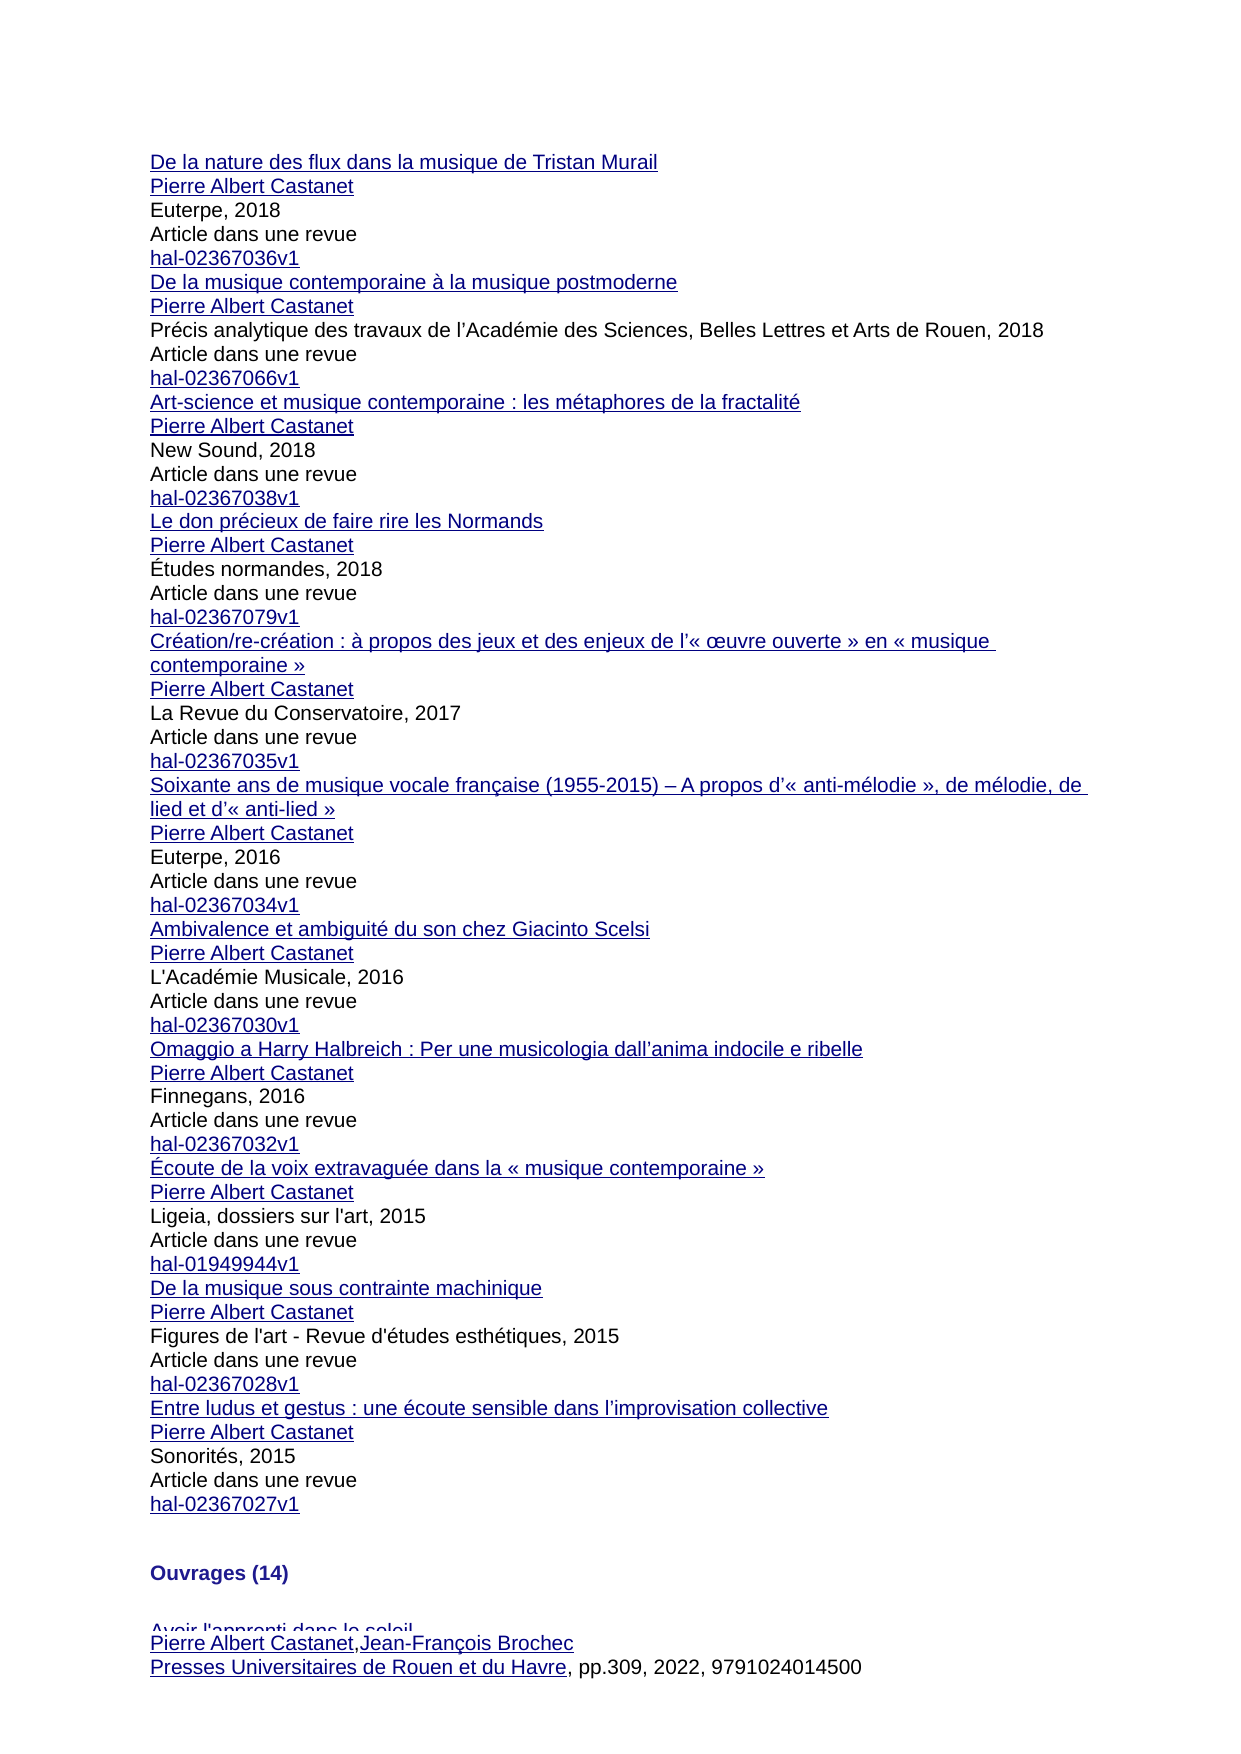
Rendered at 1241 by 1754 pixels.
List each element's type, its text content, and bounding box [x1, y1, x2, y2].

table_cell Création/re-création : à propos des jeux et des enjeux de l’« œuvre ouverte » en « musique contemporaine » Pierre Albert Castanet La Revue du Conservatoire, 2017 Article dans une revue hal-02367035v1 [150, 629, 1090, 773]
table_cell Omaggio a Harry Halbreich : Per une musicologia dall’anima indocile e ribelle Pierre Albert Castanet Finnegans, 2016 Article dans une revue hal-02367032v1 [150, 1036, 1090, 1156]
table_cell Art-science et musique contemporaine : les métaphores de la fractalité Pierre Albert Castanet New Sound, 2018 Article dans une revue hal-02367038v1 [150, 390, 1090, 509]
table_cell Ambivalence et ambiguité du son chez Giacinto Scelsi Pierre Albert Castanet L'Académie Musicale, 2016 Article dans une revue hal-02367030v1 [150, 917, 1090, 1036]
table_cell De la nature des flux dans la musique de Tristan Murail Pierre Albert Castanet Euterpe, 2018 Article dans une revue hal-02367036v1 [150, 150, 1090, 270]
table_cell De la musique sous contrainte machinique Pierre Albert Castanet Figures de l'art - Revue d'études esthétiques, 2015 Article dans une revue hal-02367028v1 [150, 1276, 1090, 1396]
table_cell Le don précieux de faire rire les Normands Pierre Albert Castanet Études normandes, 2018 Article dans une revue hal-02367079v1 [150, 509, 1090, 629]
table_cell De la musique contemporaine à la musique postmoderne Pierre Albert Castanet Précis analytique des travaux de l’Académie des Sciences, Belles Lettres et Arts de Rouen, 2018 Article dans une revue hal-02367066v1 [150, 270, 1090, 389]
table_cell Soixante ans de musique vocale française (1955-2015) – A propos d’« anti-mélodie », de mélodie, de lied et d’« anti-lied » Pierre Albert Castanet Euterpe, 2016 Article dans une revue hal-02367034v1 [150, 773, 1090, 917]
table_cell Entre ludus et gestus : une écoute sensible dans l’improvisation collective Pierre Albert Castanet Sonorités, 2015 Article dans une revue hal-02367027v1 [150, 1396, 1090, 1516]
subtitle Ouvrages (14) [150, 1560, 1090, 1584]
table_cell Écoute de la voix extravaguée dans la « musique contemporaine » Pierre Albert Castanet Ligeia, dossiers sur l'art, 2015 Article dans une revue hal-01949944v1 [150, 1156, 1090, 1276]
table_header Avoir l'apprenti dans le soleil Pierre Albert Castanet,Jean-François Brochec Presses Universitaires de Rouen et du Havre, pp.309, 2022, 9791024014500 [150, 1619, 1090, 1679]
